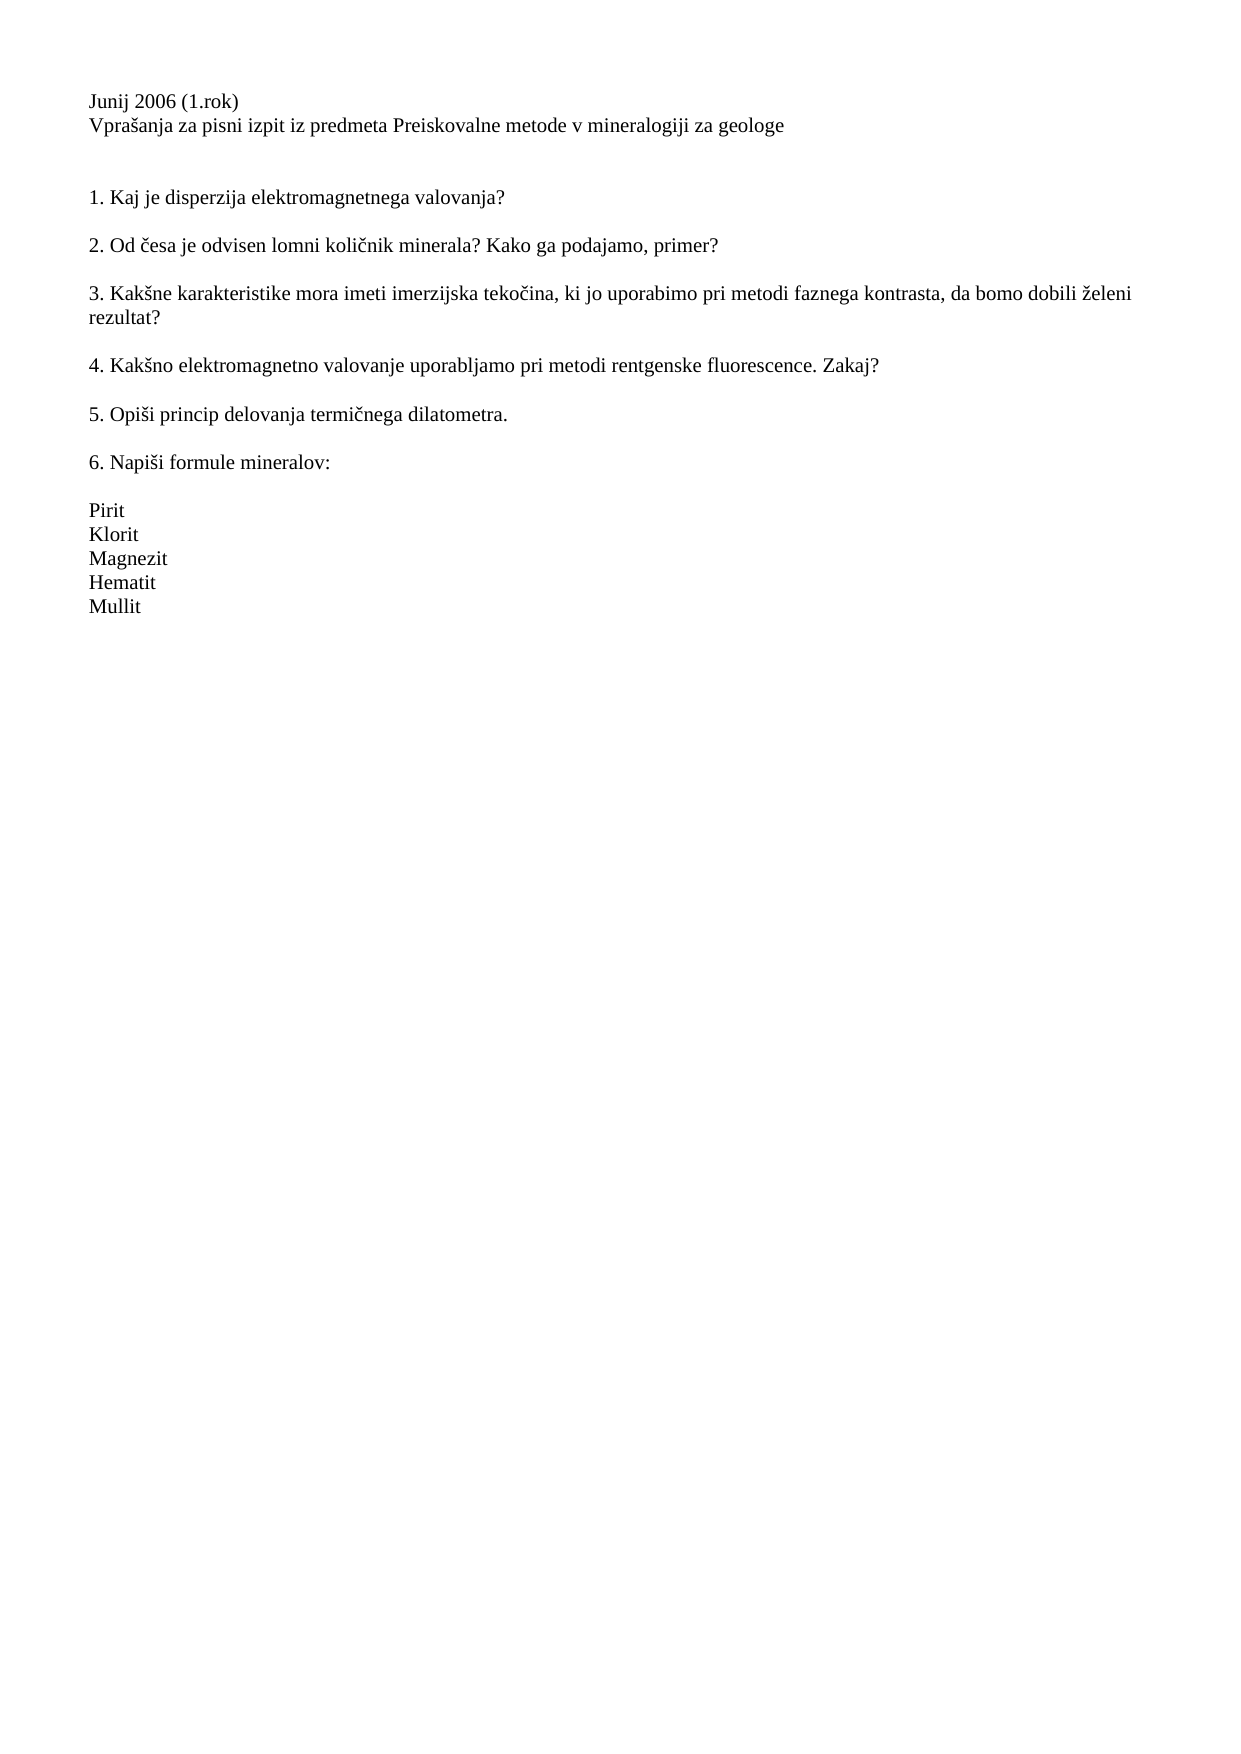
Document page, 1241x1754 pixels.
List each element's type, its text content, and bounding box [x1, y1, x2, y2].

text Klorit [89, 522, 1152, 546]
text 1. Kaj je disperzija elektromagnetnega valovanja? [89, 185, 1152, 209]
text 2. Od česa je odvisen lomni količnik minerala? Kako ga podajamo, primer? [89, 233, 1152, 257]
text 4. Kakšno elektromagnetno valovanje uporabljamo pri metodi rentgenske fluorescence. Zakaj? [89, 353, 1152, 377]
text Mullit [89, 594, 1152, 618]
text 6. Napiši formule mineralov: [89, 449, 1152, 474]
text Hematit [89, 570, 1152, 594]
text Vprašanja za pisni izpit iz predmeta Preiskovalne metode v mineralogiji za geologe [89, 113, 1152, 137]
text 3. Kakšne karakteristike mora imeti imerzijska tekočina, ki jo uporabimo pri metodi faznega kontrasta, da bomo dobili želeni rezultat? [89, 281, 1152, 329]
text 5. Opiši princip delovanja termičnega dilatometra. [89, 401, 1152, 426]
text Pirit [89, 498, 1152, 522]
text Magnezit [89, 546, 1152, 570]
text Junij 2006 (1.rok) [89, 89, 1152, 113]
